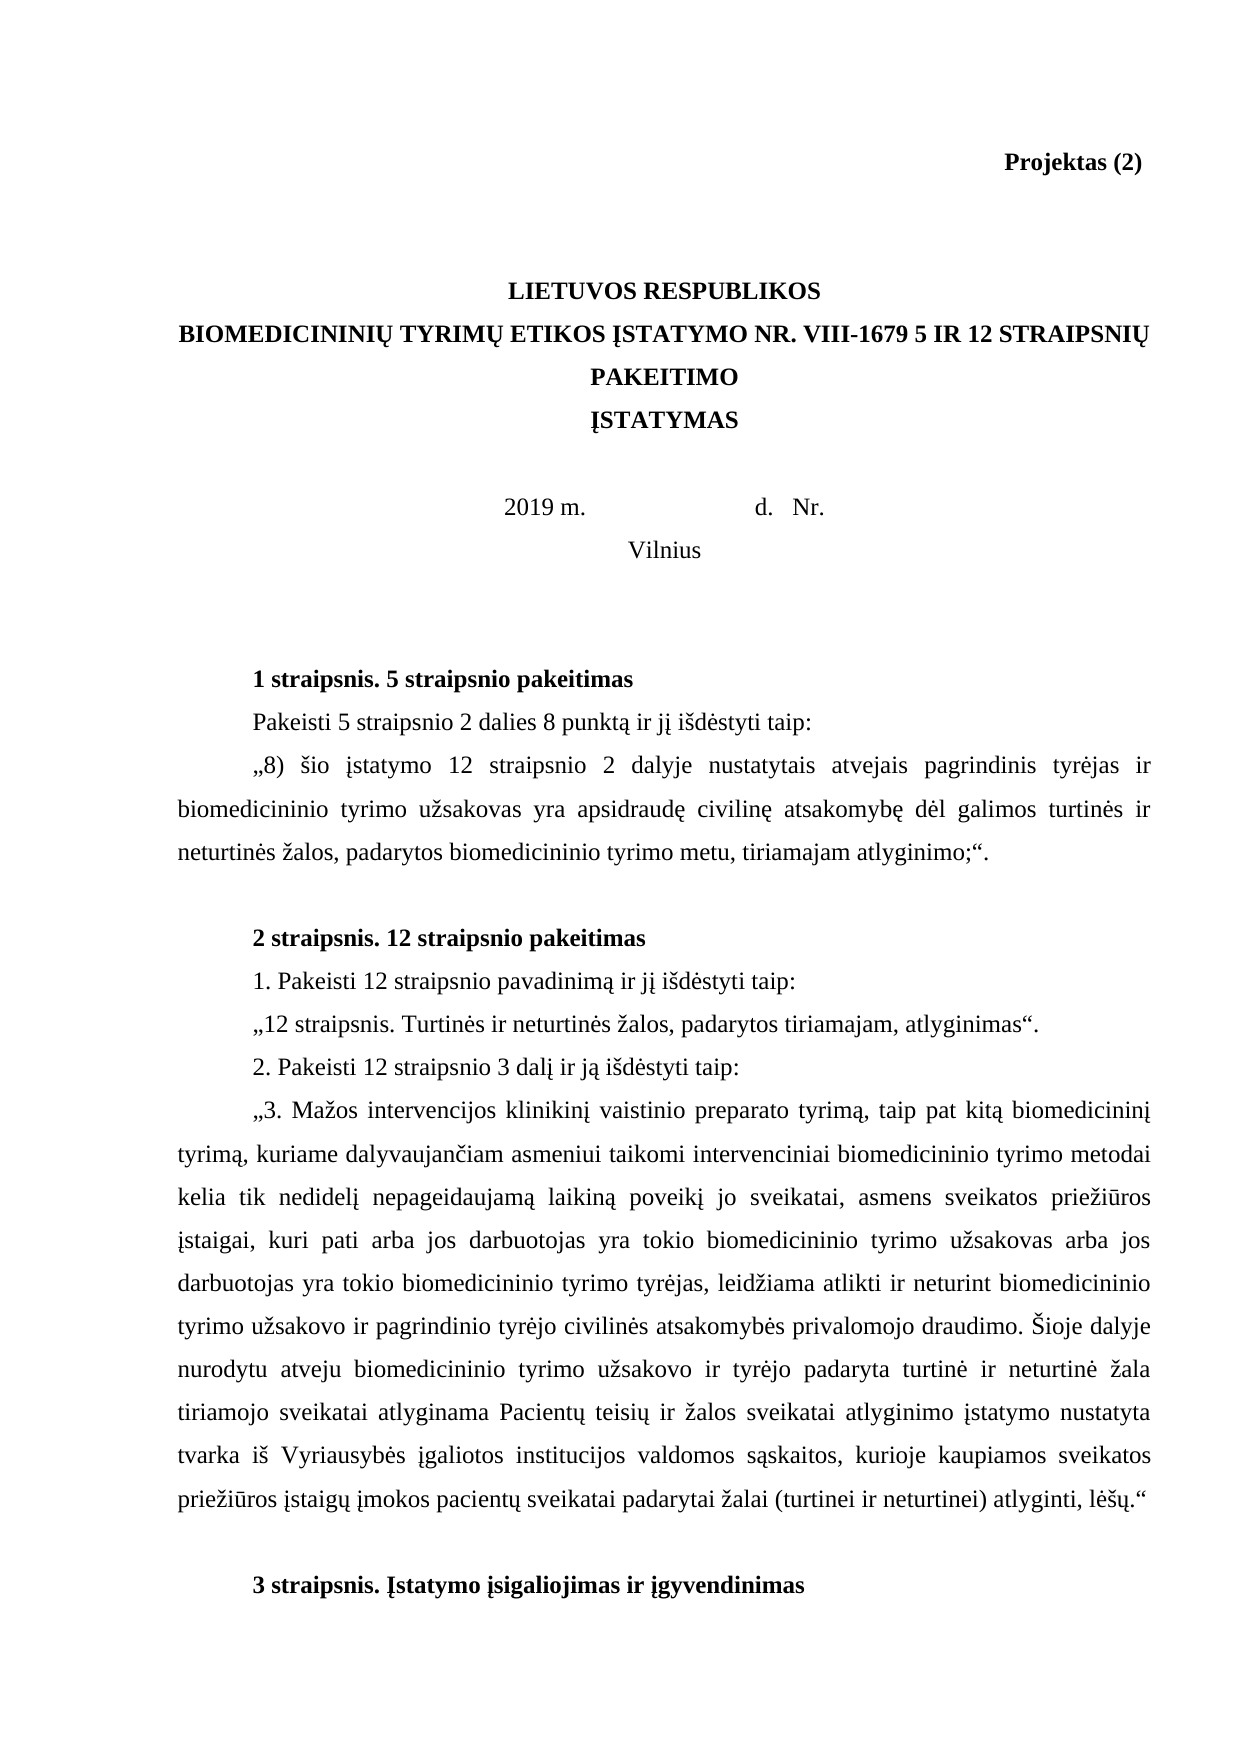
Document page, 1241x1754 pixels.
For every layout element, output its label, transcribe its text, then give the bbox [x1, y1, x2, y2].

text 3 straipsnis. Įstatymo įsigaliojimas ir įgyvendinimas [177, 1570, 1152, 1599]
text 2. Pakeisti 12 straipsnio 3 dalį ir ją išdėstyti taip: [177, 1052, 1152, 1081]
text 1. Pakeisti 12 straipsnio pavadinimą ir jį išdėstyti taip: [177, 966, 1152, 995]
text 2 straipsnis. 12 straipsnio pakeitimas [177, 923, 1152, 952]
text Pakeisti 5 straipsnio 2 dalies 8 punktą ir jį išdėstyti taip: [177, 707, 1152, 736]
text LIETUVOS RESPUBLIKOS [177, 276, 1152, 305]
text „3. Mažos intervencijos klinikinį vaistinio preparato tyrimą, taip pat kitą biomedicininį tyrimą, kuriame dalyvaujančiam asmeniui taikomi intervenciniai biomedicininio tyrimo metodai kelia tik nedidelį nepageidaujamą laikiną poveikį jo sveikatai, asmens sveikatos priežiūros įstaigai, kuri pati arba jos darbuotojas yra tokio biomedicininio tyrimo užsakovas arba jos darbuotojas yra tokio biomedicininio tyrimo tyrėjas, leidžiama atlikti ir neturint biomedicininio tyrimo užsakovo ir pagrindinio tyrėjo civilinės atsakomybės privalomojo draudimo. Šioje dalyje nurodytu atveju biomedicininio tyrimo užsakovo ir tyrėjo padaryta turtinė ir neturtinė žala tiriamojo sveikatai atlyginama Pacientų teisių ir žalos sveikatai atlyginimo įstatymo nustatyta tvarka iš Vyriausybės įgaliotos institucijos valdomos sąskaitos, kurioje kaupiamos sveikatos priežiūros įstaigų įmokos pacientų sveikatai padarytai žalai (turtinei ir neturtinei) atlyginti, lėšų.“ [177, 1096, 1152, 1512]
text „8) šio įstatymo 12 straipsnio 2 dalyje nustatytais atvejais pagrindinis tyrėjas ir biomedicininio tyrimo užsakovas yra apsidraudę civilinę atsakomybę dėl galimos turtinės ir neturtinės žalos, padarytos biomedicininio tyrimo metu, tiriamajam atlyginimo;“. [177, 751, 1152, 866]
text 2019 m. d. Nr. [177, 492, 1152, 521]
text BIOMEDICININIŲ TYRIMŲ ETIKOS ĮSTATYMO NR. VIII-1679 5 IR 12 STRAIPSNIŲ PAKEITIMO [177, 319, 1152, 391]
text Projektas (2) [1004, 147, 1152, 176]
text „12 straipsnis. Turtinės ir neturtinės žalos, padarytos tiriamajam, atlyginimas“. [177, 1009, 1152, 1038]
text 1 straipsnis. 5 straipsnio pakeitimas [177, 664, 1152, 693]
text Vilnius [177, 535, 1152, 564]
text ĮSTATYMAS [177, 406, 1152, 434]
